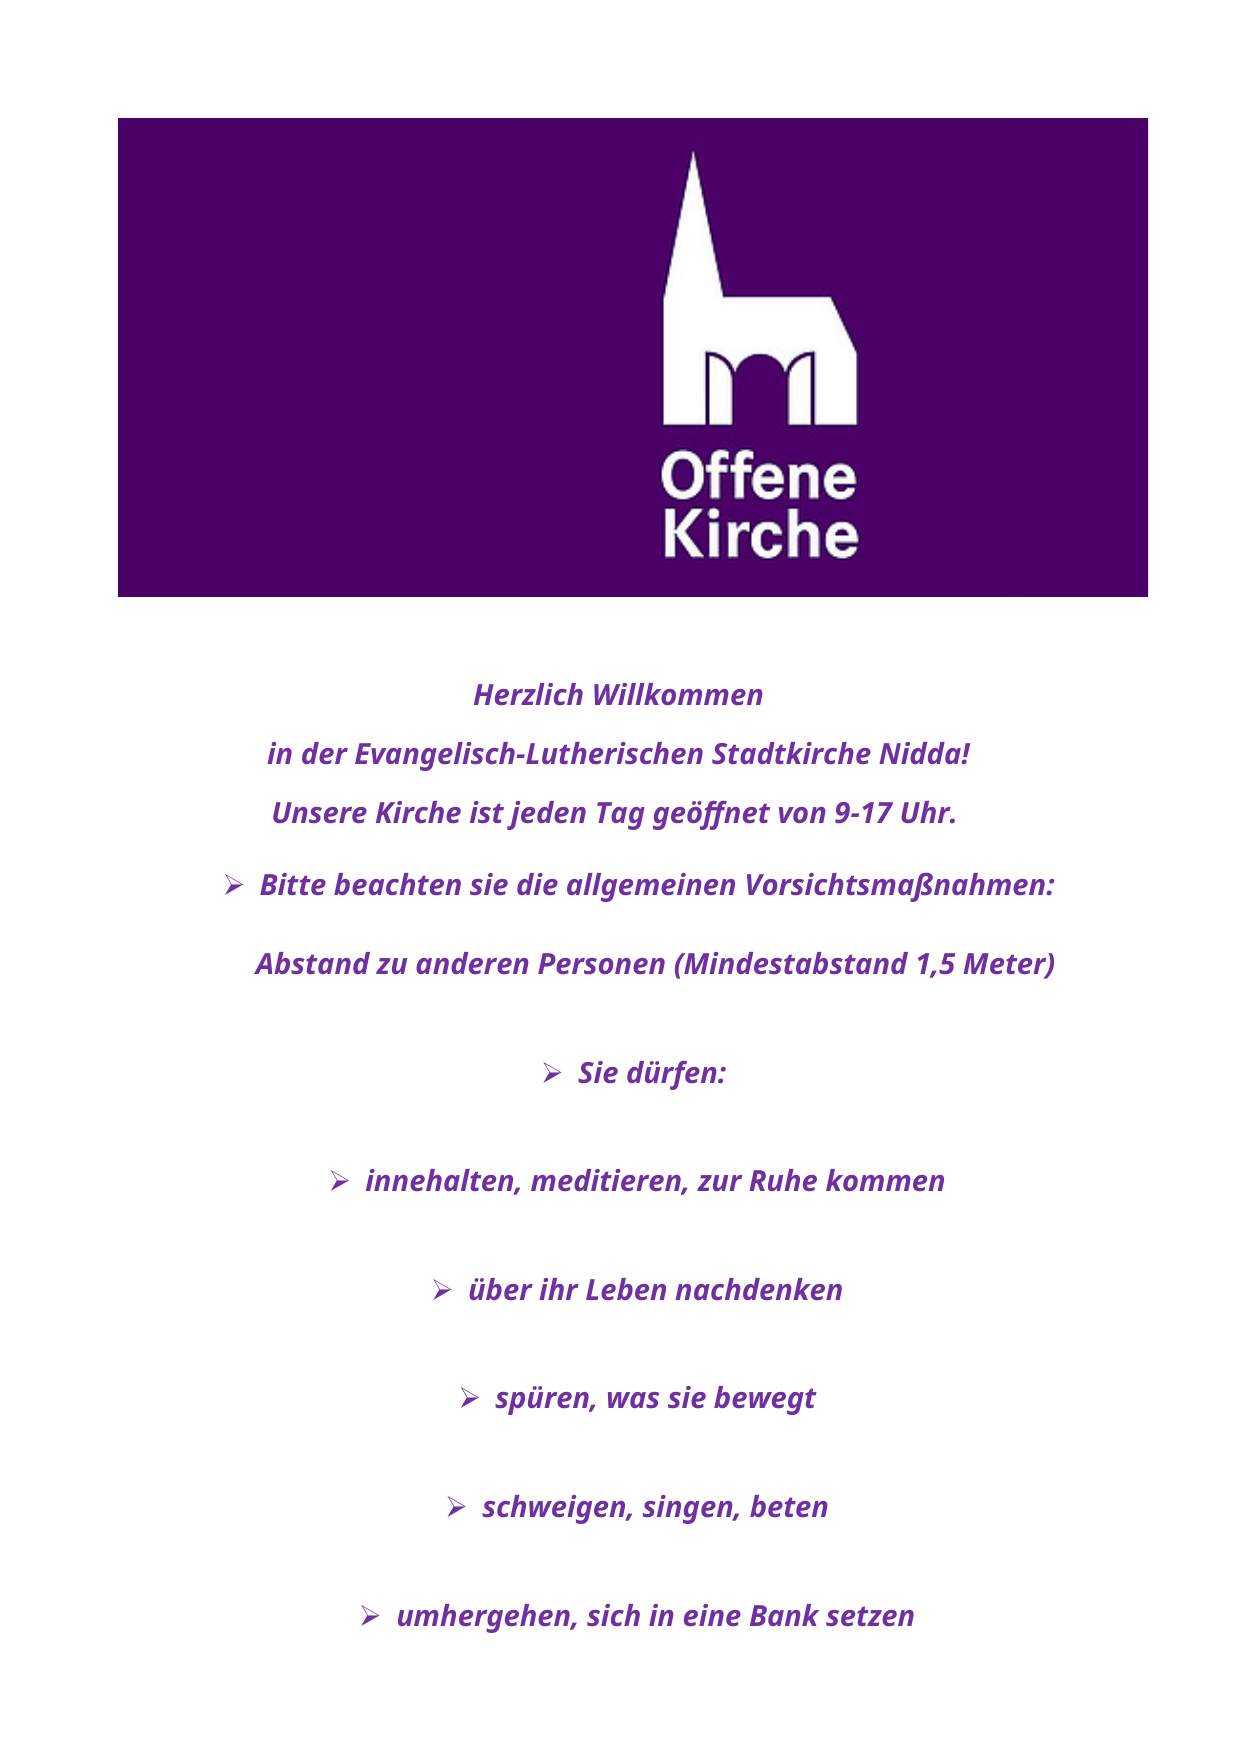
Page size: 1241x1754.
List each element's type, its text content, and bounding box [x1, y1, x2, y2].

list innehalten, meditieren, zur Ruhe kommen [155, 1161, 1122, 1200]
list über ihr Leben nachdenken [155, 1269, 1122, 1309]
list umhergehen, sich in eine Bank setzen [155, 1595, 1122, 1634]
list Sie dürfen: [155, 1052, 1122, 1092]
list schweigen, singen, beten [155, 1486, 1122, 1526]
list Bitte beachten sie die allgemeinen Vorsichtsmaßnahmen: Abstand zu anderen Personen (Mindestabstand 1,5 Meter) [155, 864, 1122, 983]
text in der Evangelisch-Lutherischen Stadtkirche Nidda! [118, 734, 1122, 773]
list spüren, was sie bewegt [155, 1378, 1122, 1417]
text Unsere Kirche ist jeden Tag geöffnet von 9-17 Uhr. [118, 793, 1122, 832]
text Herzlich Willkommen [118, 674, 1122, 714]
